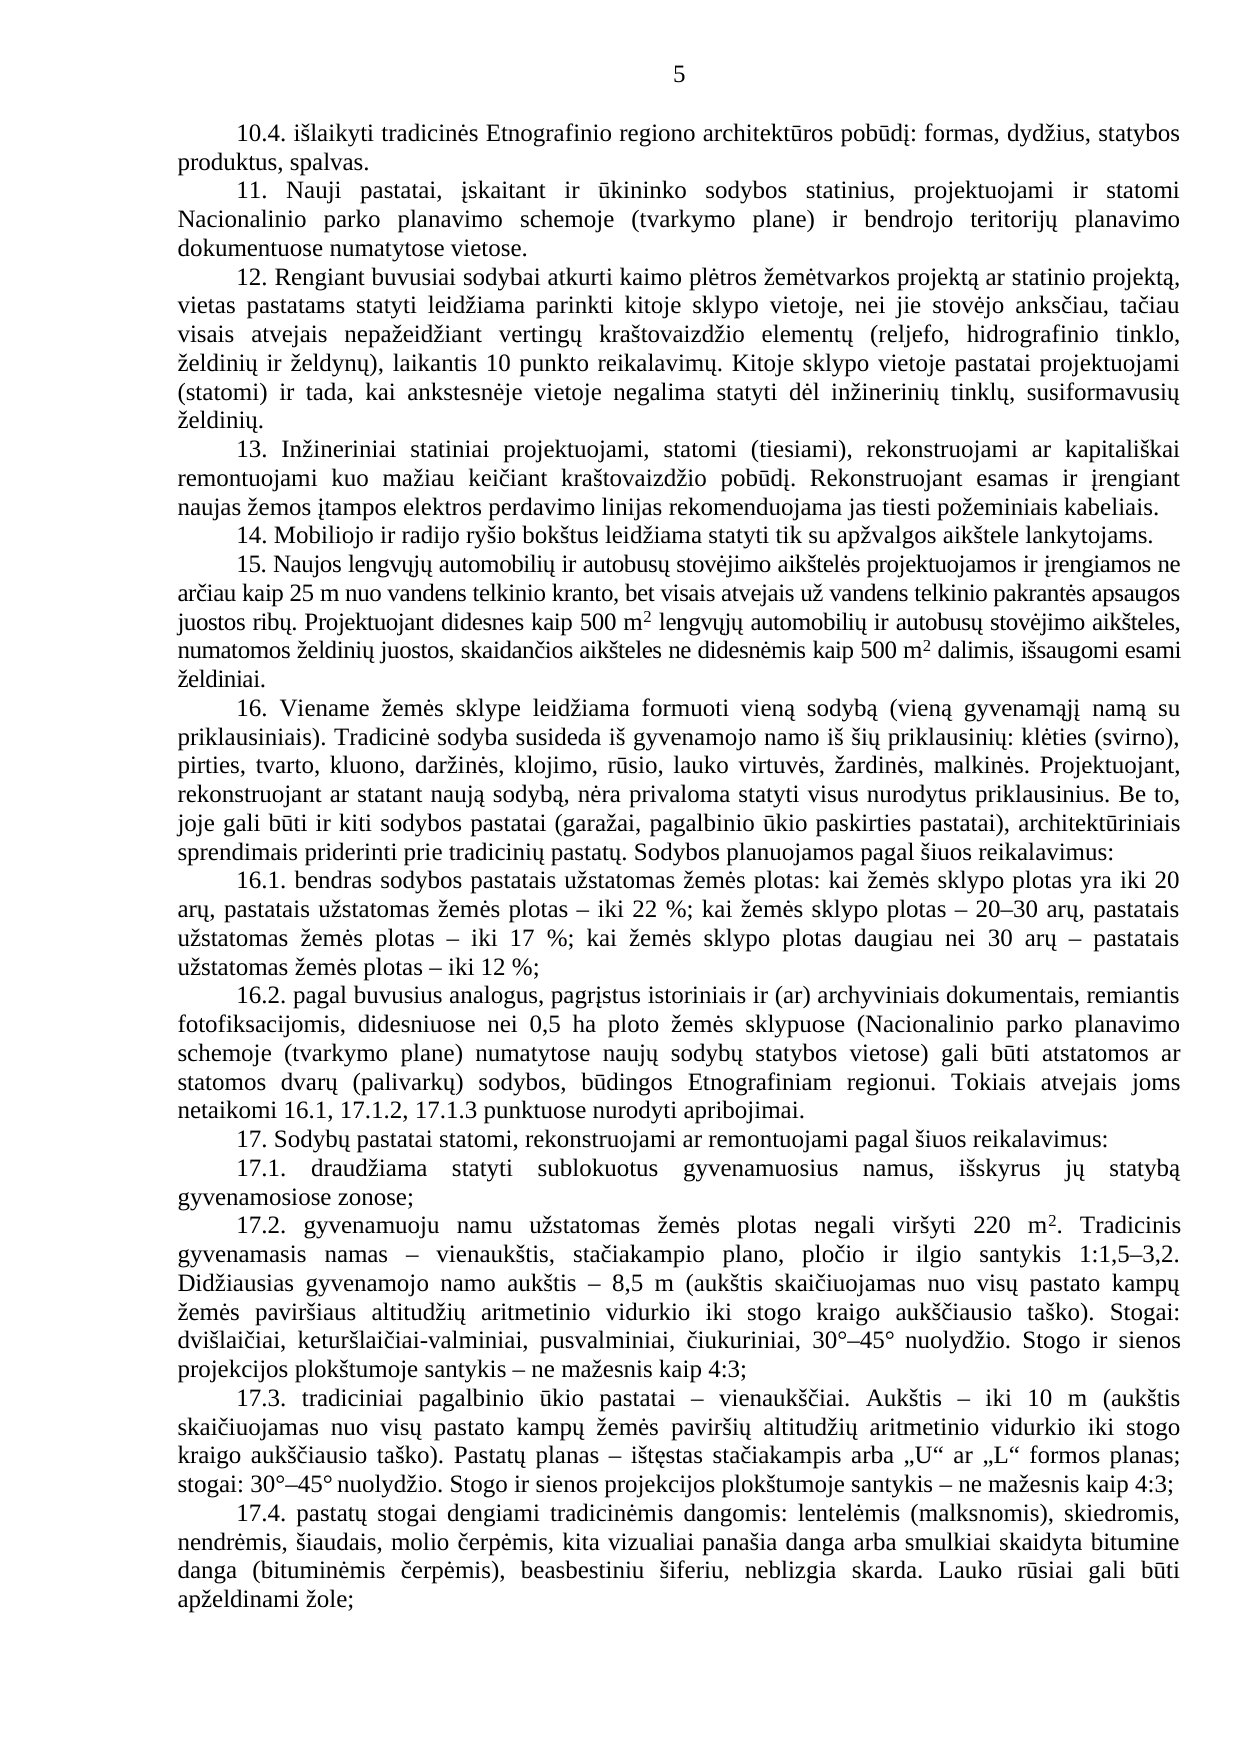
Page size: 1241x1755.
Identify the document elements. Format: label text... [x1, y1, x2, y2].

text 17.2. gyvenamuoju namu užstatomas žemės plotas negali viršyti 220 m2. Tradicinis gyvenamasis namas – vienaukštis, stačiakampio plano, pločio ir ilgio santykis 1:1,5–3,2. Didžiausias gyvenamojo namo aukštis – 8,5 m (aukštis skaičiuojamas nuo visų pastato kampų žemės paviršiaus altitudžių aritmetinio vidurkio iki stogo kraigo aukščiausio taško). Stogai: dvišlaičiai, keturšlaičiai-valminiai, pusvalminiai, čiukuriniai, 30°–45° nuolydžio. Stogo ir sienos projekcijos plokštumoje santykis – ne mažesnis kaip 4:3; [177, 1211, 1181, 1383]
text 12. Rengiant buvusiai sodybai atkurti kaimo plėtros žemėtvarkos projektą ar statinio projektą, vietas pastatams statyti leidžiama parinkti kitoje sklypo vietoje, nei jie stovėjo anksčiau, tačiau visais atvejais nepažeidžiant vertingų kraštovaizdžio elementų (reljefo, hidrografinio tinklo, želdinių ir želdynų), laikantis 10 punkto reikalavimų. Kitoje sklypo vietoje pastatai projektuojami (statomi) ir tada, kai ankstesnėje vietoje negalima statyti dėl inžinerinių tinklų, susiformavusių želdinių. [177, 262, 1181, 434]
text 14. Mobiliojo ir radijo ryšio bokštus leidžiama statyti tik su apžvalgos aikštele lankytojams. [177, 521, 1181, 549]
text 17.1. draudžiama statyti sublokuotus gyvenamuosius namus, išskyrus jų statybą gyvenamosiose zonose; [177, 1153, 1181, 1211]
text 16. Viename žemės sklype leidžiama formuoti vieną sodybą (vieną gyvenamąjį namą su priklausiniais). Tradicinė sodyba susideda iš gyvenamojo namo iš šių priklausinių: klėties (svirno), pirties, tvarto, kluono, daržinės, klojimo, rūsio, lauko virtuvės, žardinės, malkinės. Projektuojant, rekonstruojant ar statant naują sodybą, nėra privaloma statyti visus nurodytus priklausinius. Be to, joje gali būti ir kiti sodybos pastatai (garažai, pagalbinio ūkio paskirties pastatai), architektūriniais sprendimais priderinti prie tradicinių pastatų. Sodybos planuojamos pagal šiuos reikalavimus: [177, 693, 1181, 866]
text 10.4. išlaikyti tradicinės Etnografinio regiono architektūros pobūdį: formas, dydžius, statybos produktus, spalvas. [177, 118, 1181, 176]
text 17. Sodybų pastatai statomi, rekonstruojami ar remontuojami pagal šiuos reikalavimus: [177, 1124, 1181, 1153]
text 15. Naujos lengvųjų automobilių ir autobusų stovėjimo aikštelės projektuojamos ir įrengiamos ne arčiau kaip 25 m nuo vandens telkinio kranto, bet visais atvejais už vandens telkinio pakrantės apsaugos juostos ribų. Projektuojant didesnes kaip 500 m2 lengvųjų automobilių ir autobusų stovėjimo aikšteles, numatomos želdinių juostos, skaidančios aikšteles ne didesnėmis kaip 500 m2 dalimis, išsaugomi esami želdiniai. [177, 549, 1181, 693]
text 17.3. tradiciniai pagalbinio ūkio pastatai – vienaukščiai. Aukštis – iki 10 m (aukštis skaičiuojamas nuo visų pastato kampų žemės paviršių altitudžių aritmetinio vidurkio iki stogo kraigo aukščiausio taško). Pastatų planas – ištęstas stačiakampis arba „U“ ar „L“ formos planas; stogai: 30°–45° nuolydžio. Stogo ir sienos projekcijos plokštumoje santykis – ne mažesnis kaip 4:3; [177, 1383, 1181, 1498]
text 13. Inžineriniai statiniai projektuojami, statomi (tiesiami), rekonstruojami ar kapitališkai remontuojami kuo mažiau keičiant kraštovaizdžio pobūdį. Rekonstruojant esamas ir įrengiant naujas žemos įtampos elektros perdavimo linijas rekomenduojama jas tiesti požeminiais kabeliais. [177, 434, 1181, 521]
text 11. Nauji pastatai, įskaitant ir ūkininko sodybos statinius, projektuojami ir statomi Nacionalinio parko planavimo schemoje (tvarkymo plane) ir bendrojo teritorijų planavimo dokumentuose numatytose vietose. [177, 176, 1181, 262]
text 17.4. pastatų stogai dengiami tradicinėmis dangomis: lentelėmis (malksnomis), skiedromis, nendrėmis, šiaudais, molio čerpėmis, kita vizualiai panašia danga arba smulkiai skaidyta bitumine danga (bituminėmis čerpėmis), beasbestiniu šiferiu, neblizgia skarda. Lauko rūsiai gali būti apželdinami žole; [177, 1498, 1181, 1613]
text 16.1. bendras sodybos pastatais užstatomas žemės plotas: kai žemės sklypo plotas yra iki 20 arų, pastatais užstatomas žemės plotas – iki 22 %; kai žemės sklypo plotas – 20–30 arų, pastatais užstatomas žemės plotas – iki 17 %; kai žemės sklypo plotas daugiau nei 30 arų – pastatais užstatomas žemės plotas – iki 12 %; [177, 866, 1181, 981]
text 16.2. pagal buvusius analogus, pagrįstus istoriniais ir (ar) archyviniais dokumentais, remiantis fotofiksacijomis, didesniuose nei 0,5 ha ploto žemės sklypuose (Nacionalinio parko planavimo schemoje (tvarkymo plane) numatytose naujų sodybų statybos vietose) gali būti atstatomos ar statomos dvarų (palivarkų) sodybos, būdingos Etnografiniam regionui. Tokiais atvejais joms netaikomi 16.1, 17.1.2, 17.1.3 punktuose nurodyti apribojimai. [177, 981, 1181, 1124]
